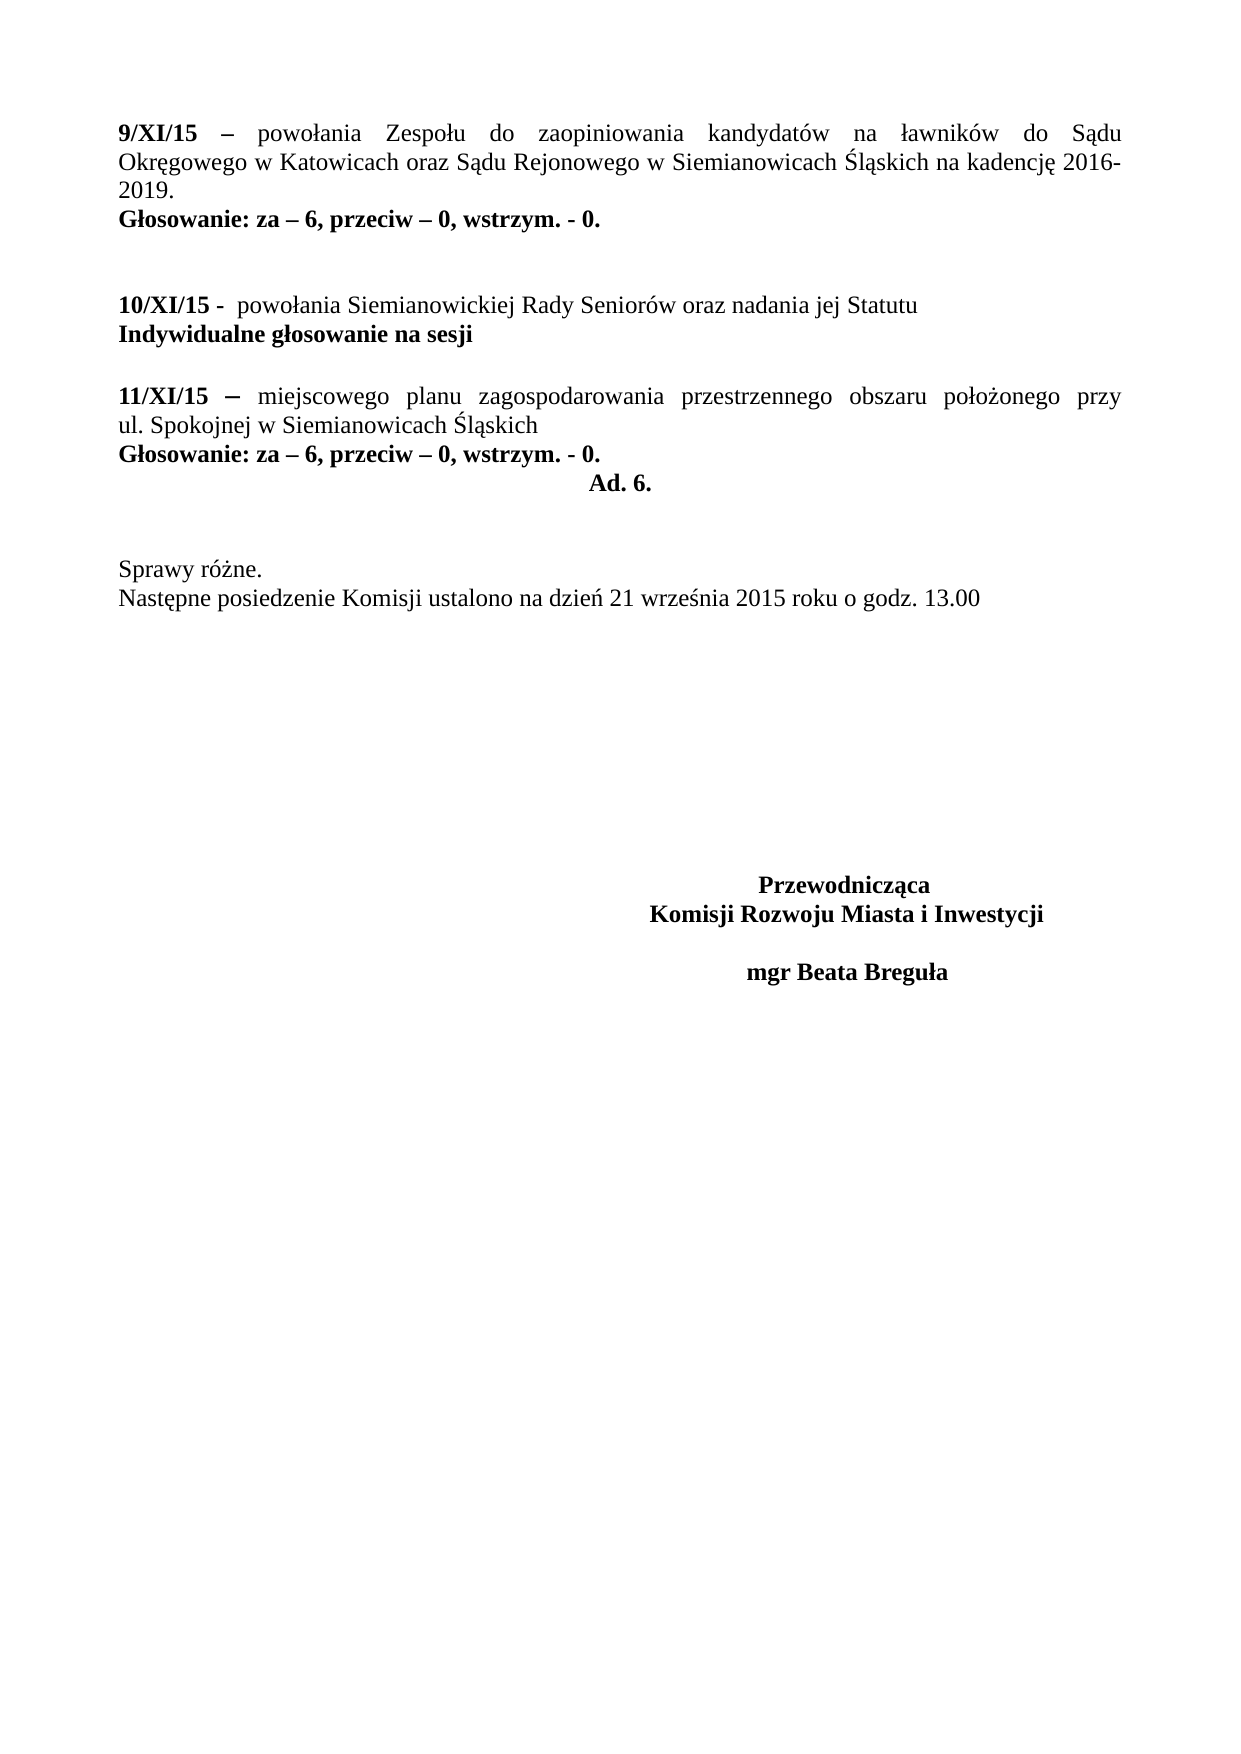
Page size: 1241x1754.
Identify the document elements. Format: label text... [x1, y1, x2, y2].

text Głosowanie: za – 6, przeciw – 0, wstrzym. - 0. [118, 204, 1122, 233]
text Następne posiedzenie Komisji ustalono na dzień 21 września 2015 roku o godz. 13.00 [118, 583, 1122, 612]
text 9/XI/15 – powołania Zespołu do zaopiniowania kandydatów na ławników do Sądu Okręgowego w Katowicach oraz Sądu Rejonowego w Siemianowicach Śląskich na kadencję 2016-2019. [118, 118, 1122, 204]
text Głosowanie: za – 6, przeciw – 0, wstrzym. - 0. [118, 439, 1122, 468]
text Komisji Rozwoju Miasta i Inwestycji [118, 899, 1122, 928]
text Indywidualne głosowanie na sesji [118, 319, 1122, 348]
text mgr Beata Breguła [118, 957, 1122, 985]
text 10/XI/15 - powołania Siemianowickiej Rady Seniorów oraz nadania jej Statutu [118, 291, 1122, 319]
text Sprawy różne. [118, 554, 1122, 583]
text Przewodnicząca [634, 870, 1122, 899]
text 11/XI/15 – miejscowego planu zagospodarowania przestrzennego obszaru położonego przy ul. Spokojnej w Siemianowicach Śląskich [118, 377, 1122, 439]
text Ad. 6. [118, 468, 1122, 497]
